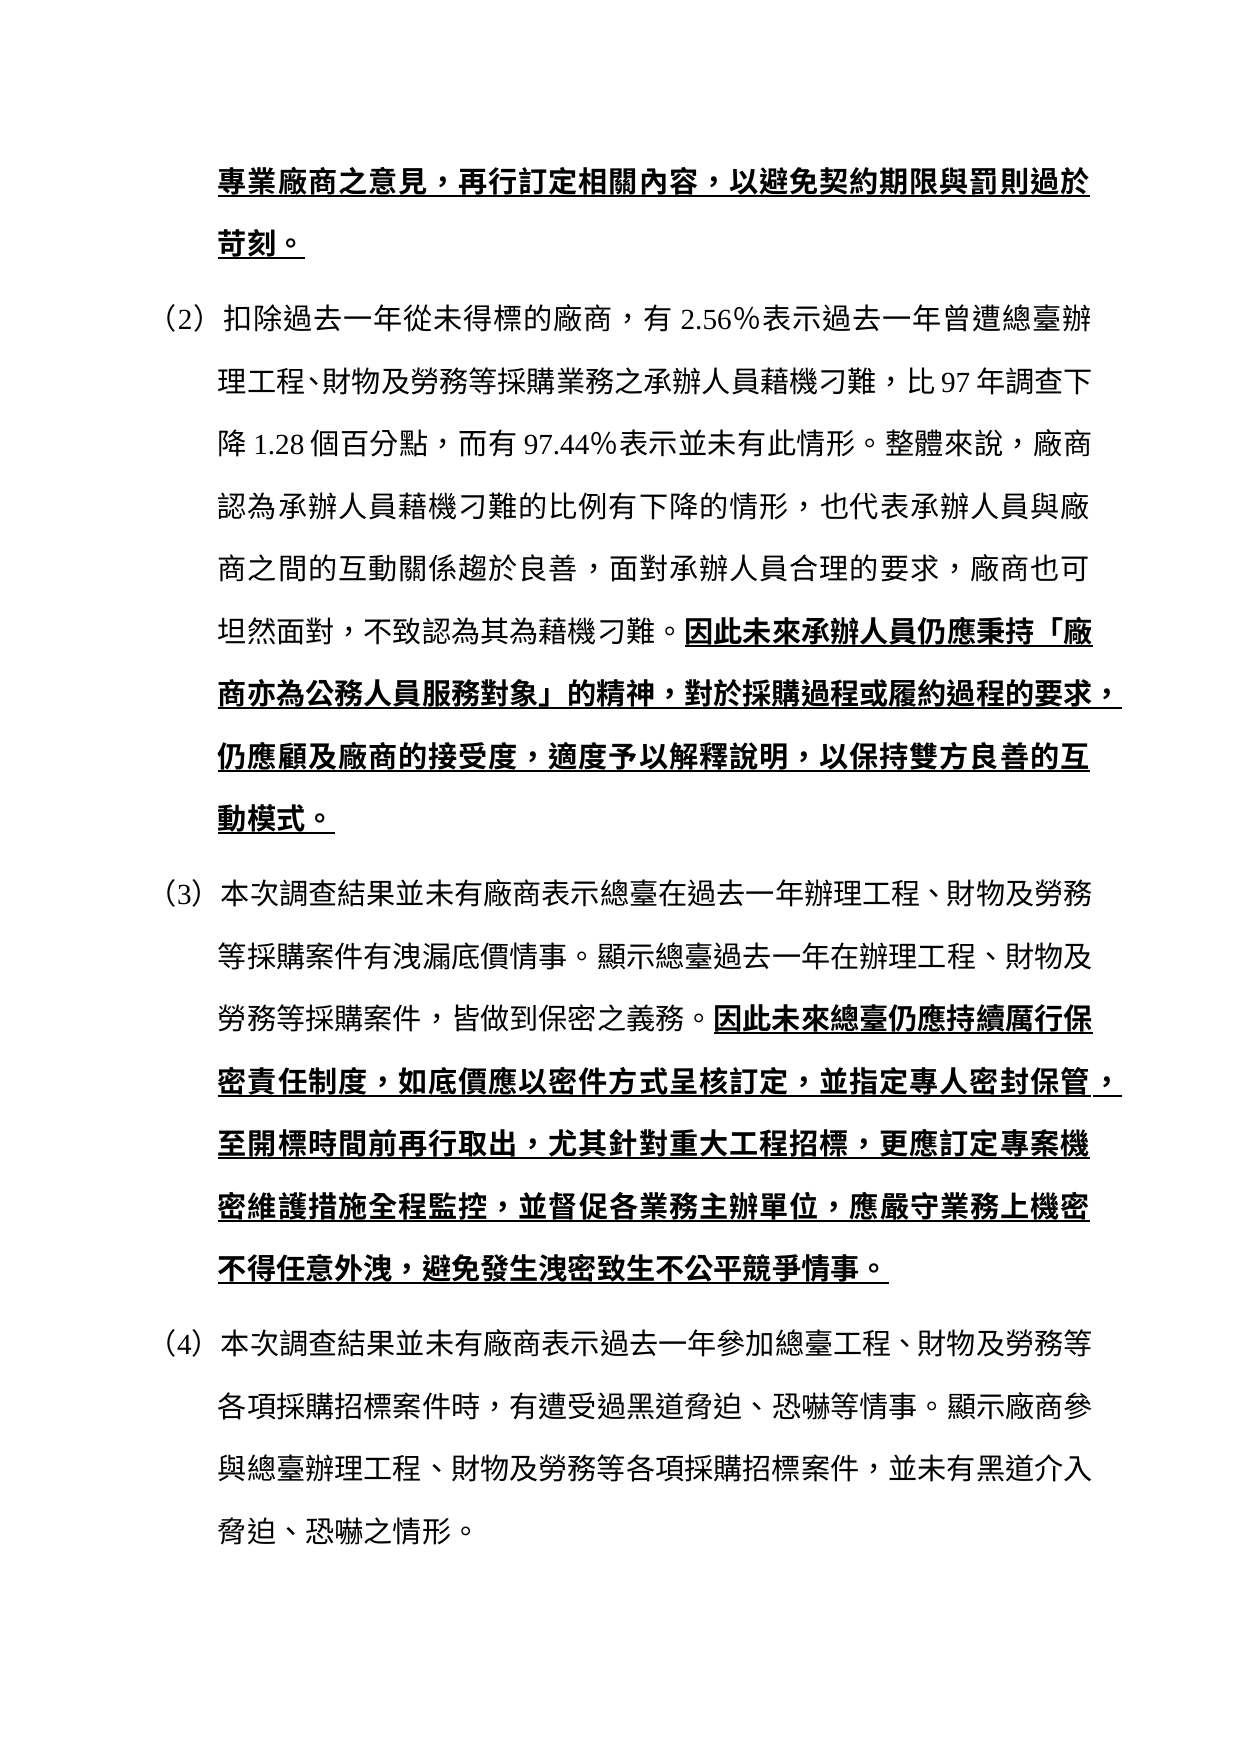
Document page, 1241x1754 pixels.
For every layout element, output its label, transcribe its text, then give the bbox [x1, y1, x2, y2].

text （4）本次調查結果並未有廠商表示過去一年參加總臺工程、財物及勞務等各項採購招標案件時，有遭受過黑道脅迫、恐嚇等情事。顯示廠商參與總臺辦理工程、財物及勞務等各項採購招標案件，並未有黑道介入脅迫、恐嚇之情形。 [148, 1305, 1092, 1555]
text 專業廠商之意見，再行訂定相關內容，以避免契約期限與罰則過於苛刻。 [148, 142, 1092, 267]
text （3）本次調查結果並未有廠商表示總臺在過去一年辦理工程、財物及勞務等採購案件有洩漏底價情事。顯示總臺過去一年在辦理工程、財物及勞務等採購案件，皆做到保密之義務。因此未來總臺仍應持續厲行保密責任制度，如底價應以密件方式呈核訂定，並指定專人密封保管，至開標時間前再行取出，尤其針對重大工程招標，更應訂定專案機密維護措施全程監控，並督促各業務主辦單位，應嚴守業務上機密不得任意外洩，避免發生洩密致生不公平競爭情事。 [148, 855, 1092, 1292]
text （2）扣除過去一年從未得標的廠商，有2.56％表示過去一年曾遭總臺辦理工程、財物及勞務等採購業務之承辦人員藉機刁難，比97年調查下降1.28個百分點，而有97.44％表示並未有此情形。整體來說，廠商認為承辦人員藉機刁難的比例有下降的情形，也代表承辦人員與廠商之間的互動關係趨於良善，面對承辦人員合理的要求，廠商也可坦然面對，不致認為其為藉機刁難。因此未來承辦人員仍應秉持「廠商亦為公務人員服務對象」的精神，對於採購過程或履約過程的要求，仍應顧及廠商的接受度，適度予以解釋說明，以保持雙方良善的互動模式。 [148, 280, 1092, 842]
